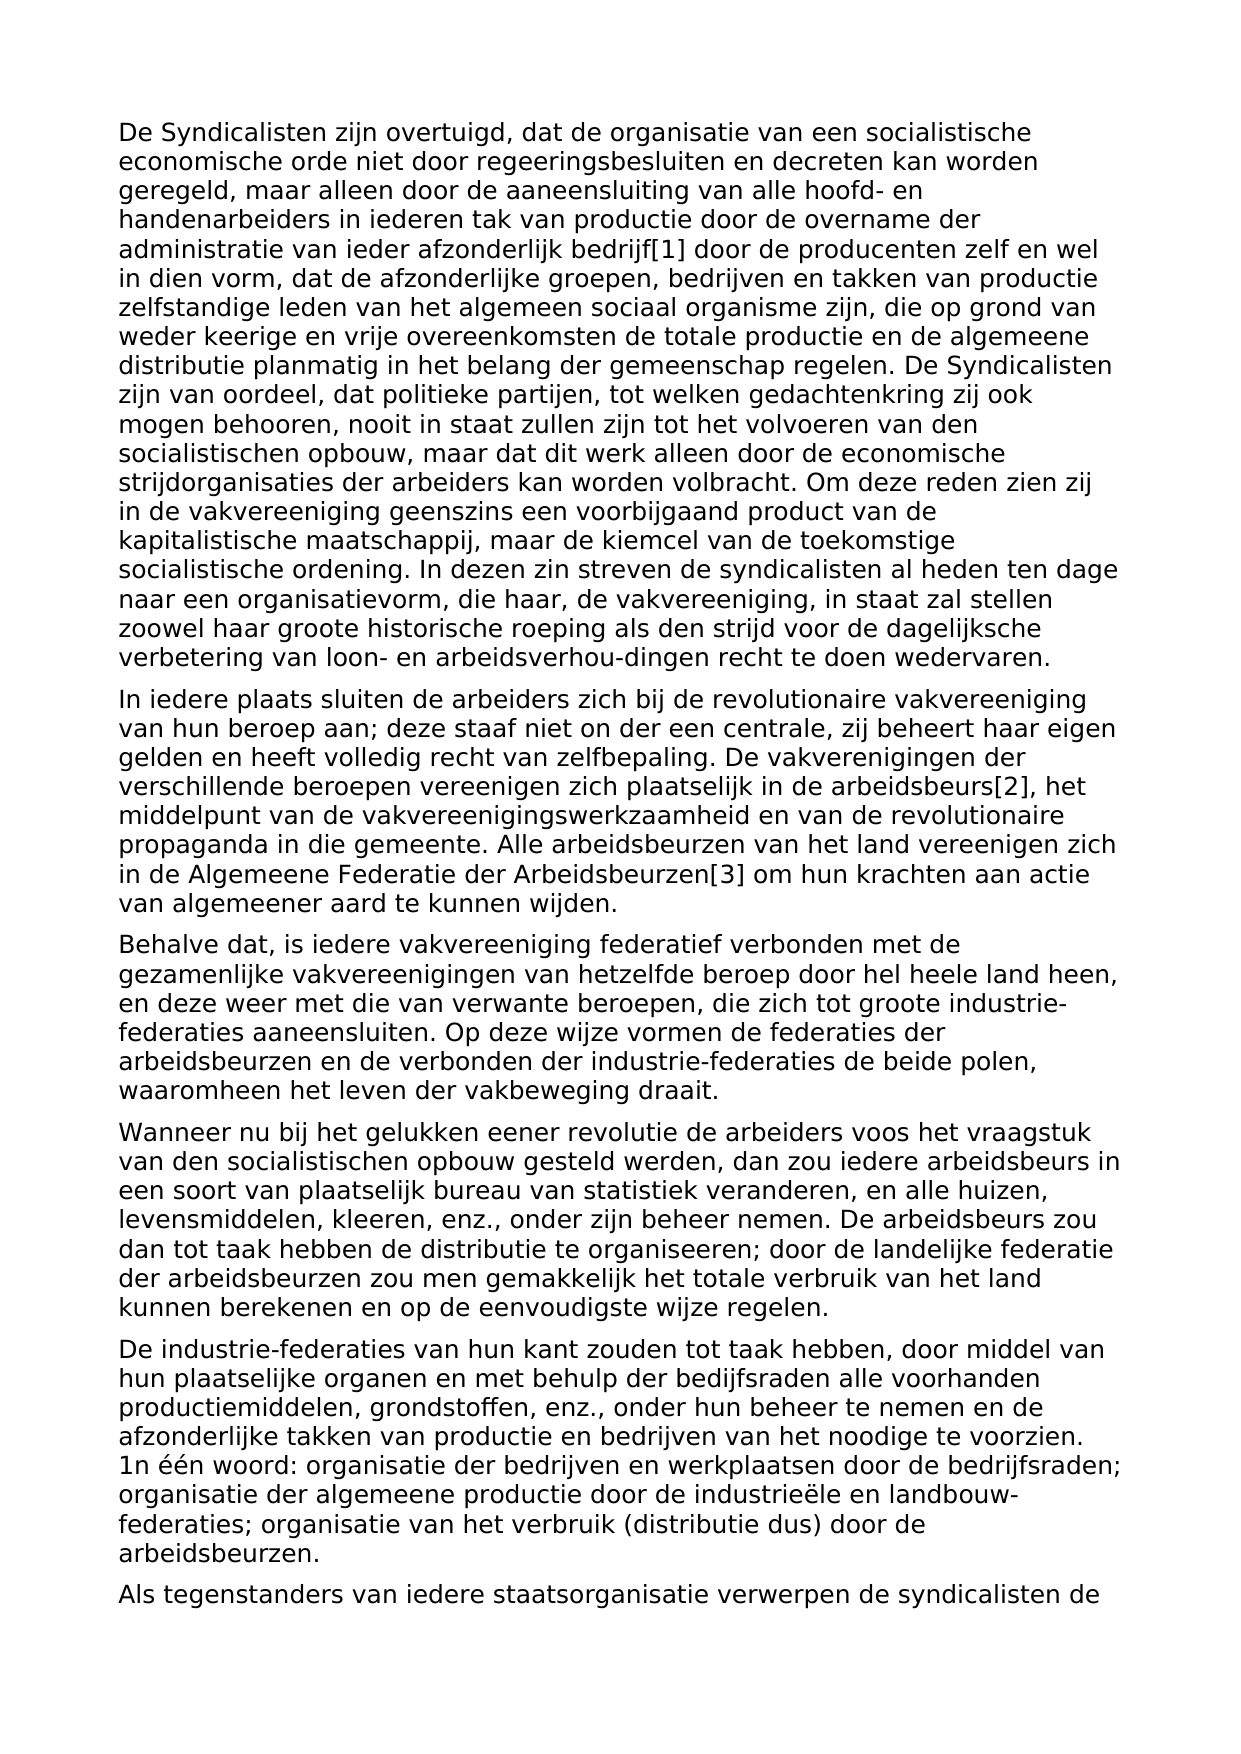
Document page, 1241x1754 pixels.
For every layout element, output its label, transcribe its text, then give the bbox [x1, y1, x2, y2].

text De Syndicalisten zijn overtuigd, dat de organisatie van een socialistische economische orde niet door regeeringsbesluiten en decreten kan worden geregeld, maar alleen door de aaneensluiting van alle hoofd- en handenarbeiders in iederen tak van productie door de overname der administratie van ieder afzonderlijk bedrijf[1] door de producenten zelf en wel in dien vorm, dat de afzonderlijke groepen, bedrijven en takken van productie zelfstandige leden van het algemeen sociaal organisme zijn, die op grond van weder keerige en vrije overeenkomsten de totale productie en de algemeene distributie planmatig in het belang der gemeenschap regelen. De Syndicalisten zijn van oordeel, dat politieke partijen, tot welken gedachtenkring zij ook mogen behooren, nooit in staat zullen zijn tot het volvoeren van den socialistischen opbouw, maar dat dit werk alleen door de economische strijdorganisaties der arbeiders kan worden volbracht. Om deze reden zien zij in de vakvereeniging geenszins een voorbijgaand product van de kapitalistische maatschappij, maar de kiemcel van de toekomstige socialistische ordening. In dezen zin streven de syndicalisten al heden ten dage naar een organisatievorm, die haar, de vakvereeniging, in staat zal stellen zoowel haar groote historische roeping als den strijd voor de dagelijksche verbetering van loon- en arbeidsverhou-dingen recht te doen wedervaren. [118, 118, 1122, 672]
text Als tegenstanders van iedere staatsorganisatie verwerpen de syndicalisten de [118, 1581, 1122, 1610]
text De industrie-federaties van hun kant zouden tot taak hebben, door middel van hun plaatselijke organen en met behulp der bedijfsraden alle voorhanden productiemiddelen, grondstoffen, enz., onder hun beheer te nemen en de afzonderlijke takken van productie en bedrijven van het noodige te voorzien. 1n één woord: organisatie der bedrijven en werkplaatsen door de bedrijfsraden; organisatie der algemeene productie door de industrieële en landbouw- federaties; organisatie van het verbruik (distributie dus) door de arbeidsbeurzen. [118, 1335, 1122, 1568]
text In iedere plaats sluiten de arbeiders zich bij de revolutionaire vakvereeniging van hun beroep aan; deze staaf niet on der een centrale, zij beheert haar eigen gelden en heeft volledig recht van zelfbepaling. De vakverenigingen der verschillende beroepen vereenigen zich plaatselijk in de arbeidsbeurs[2], het middelpunt van de vakvereenigingswerkzaamheid en van de revolutionaire propaganda in die gemeente. Alle arbeidsbeurzen van het land vereenigen zich in de Algemeene Federatie der Arbeidsbeurzen[3] om hun krachten aan actie van algemeener aard te kunnen wijden. [118, 685, 1122, 918]
text Wanneer nu bij het gelukken eener revolutie de arbeiders voos het vraagstuk van den socialistischen opbouw gesteld werden, dan zou iedere arbeidsbeurs in een soort van plaatselijk bureau van statistiek veranderen, en alle huizen, levensmiddelen, kleeren, enz., onder zijn beheer nemen. De arbeidsbeurs zou dan tot taak hebben de distributie te organiseeren; door de landelijke federatie der arbeidsbeurzen zou men gemakkelijk het totale verbruik van het land kunnen berekenen en op de eenvoudigste wijze regelen. [118, 1118, 1122, 1322]
text Behalve dat, is iedere vakvereeniging federatief verbonden met de gezamenlijke vakvereenigingen van hetzelfde beroep door hel heele land heen, en deze weer met die van verwante beroepen, die zich tot groote industrie-federaties aaneensluiten. Op deze wijze vormen de federaties der arbeidsbeurzen en de verbonden der industrie-federaties de beide polen, waaromheen het leven der vakbeweging draait. [118, 931, 1122, 1106]
